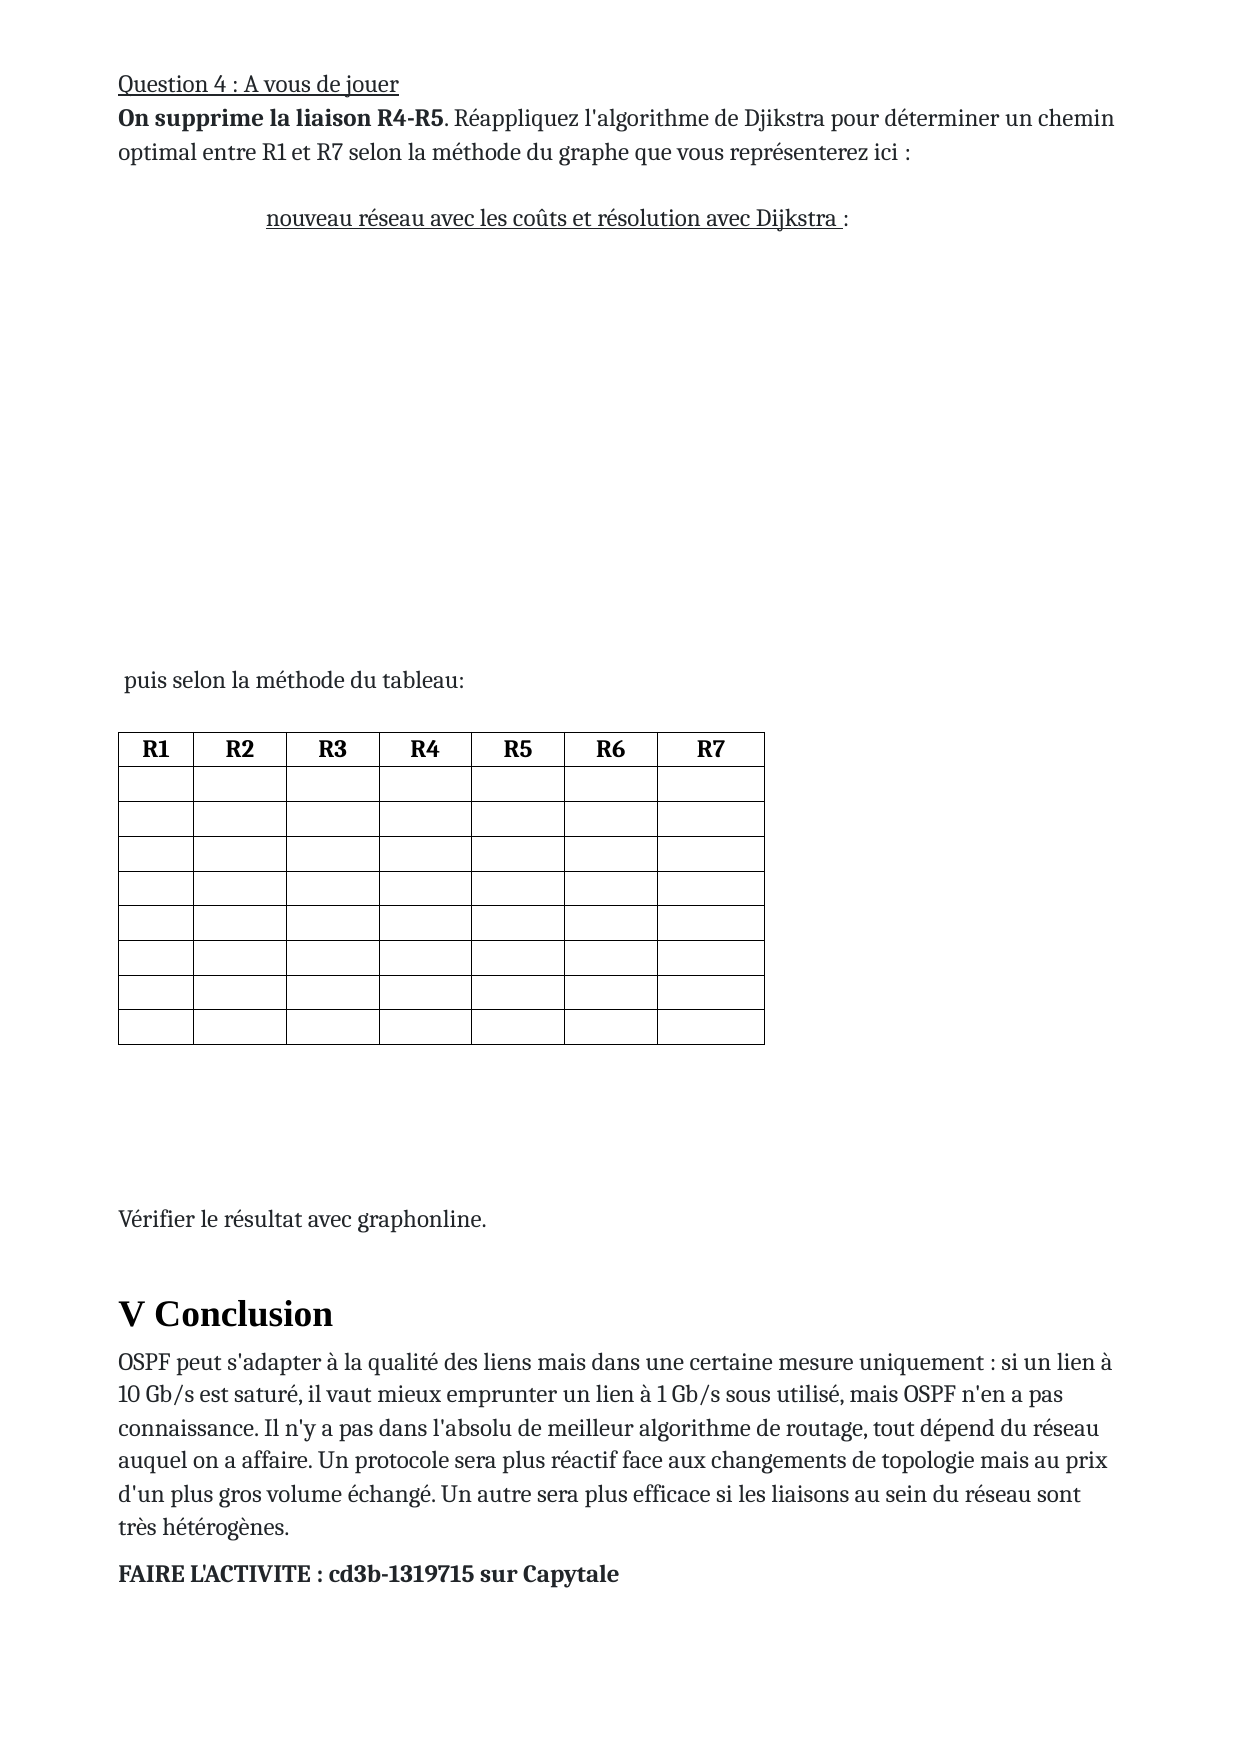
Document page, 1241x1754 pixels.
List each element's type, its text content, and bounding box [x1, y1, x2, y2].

table_cell [472, 941, 564, 974]
table_cell [565, 941, 657, 974]
table_header R1 [119, 733, 193, 766]
table_cell [658, 837, 764, 871]
table_header R2 [194, 733, 286, 766]
table_cell [287, 906, 379, 940]
table_cell [472, 906, 564, 940]
table_cell [658, 872, 764, 905]
table_cell [565, 906, 657, 940]
table_cell [119, 802, 193, 836]
table_cell [119, 837, 193, 871]
text OSPF peut s'adapter à la qualité des liens mais dans une certaine mesure uniquement : si un lien à 10 Gb/s est saturé, il vaut mieux emprunter un lien à 1 Gb/s sous utilisé, mais OSPF n'en a pas connaissance. Il n'y a pas dans l'absolu de meilleur algorithme de routage, tout dépend du réseau auquel on a affaire. Un protocole sera plus réactif face aux changements de topologie mais au prix d'un plus gros volume échangé. Un autre sera plus efficace si les liaisons au sein du réseau sont très hétérogènes. [118, 1347, 1122, 1541]
table_cell [194, 767, 286, 801]
subtitle V Conclusion [118, 1292, 1122, 1335]
table_cell [119, 976, 193, 1009]
table_cell [119, 767, 193, 801]
table_cell [194, 837, 286, 871]
table_cell [119, 906, 193, 940]
table_cell [119, 941, 193, 974]
table_cell [472, 837, 564, 871]
table_cell [380, 906, 471, 940]
table_cell [658, 802, 764, 836]
table_cell [658, 1010, 764, 1044]
table_cell [380, 767, 471, 801]
table_cell [565, 976, 657, 1009]
text Vérifier le résultat avec graphonline. [118, 1205, 1122, 1234]
table_cell [565, 802, 657, 836]
table_cell [287, 941, 379, 974]
table_header R4 [380, 733, 471, 766]
table_cell [658, 941, 764, 974]
table_cell [287, 767, 379, 801]
text FAIRE L'ACTIVITE : cd3b-1319715 sur Capytale [118, 1560, 1122, 1589]
table_cell [380, 941, 471, 974]
table_cell [472, 1010, 564, 1044]
table_cell [658, 976, 764, 1009]
table_cell [119, 872, 193, 905]
table_cell [472, 976, 564, 1009]
table_header R6 [565, 733, 657, 766]
table_cell [472, 872, 564, 905]
text nouveau réseau avec les coûts et résolution avec Dijkstra : [118, 203, 1122, 232]
table_cell [287, 1010, 379, 1044]
table_header R5 [472, 733, 564, 766]
table_cell [194, 906, 286, 940]
table_cell [565, 1010, 657, 1044]
table_cell [380, 1010, 471, 1044]
table_cell [658, 767, 764, 801]
table_cell [380, 872, 471, 905]
table_cell [287, 837, 379, 871]
table_header R7 [658, 733, 764, 766]
table_cell [565, 872, 657, 905]
table_cell [380, 976, 471, 1009]
table_cell [287, 802, 379, 836]
table_cell [194, 872, 286, 905]
table_cell [194, 802, 286, 836]
text puis selon la méthode du tableau: [118, 666, 1122, 694]
table_cell [380, 837, 471, 871]
table_cell [287, 872, 379, 905]
table_cell [565, 767, 657, 801]
text On supprime la liaison R4-R5. Réappliquez l'algorithme de Djikstra pour déterminer un chemin optimal entre R1 et R7 selon la méthode du graphe que vous représenterez ici : [118, 104, 1122, 166]
table_cell [194, 941, 286, 974]
table_cell [194, 976, 286, 1009]
subtitle Question 4 : A vous de jouer [118, 70, 1122, 99]
table_cell [565, 837, 657, 871]
table_cell [472, 802, 564, 836]
table_cell [194, 1010, 286, 1044]
table_header R3 [287, 733, 379, 766]
table_cell [119, 1010, 193, 1044]
table_cell [380, 802, 471, 836]
table_cell [658, 906, 764, 940]
table_cell [472, 767, 564, 801]
table_cell [287, 976, 379, 1009]
